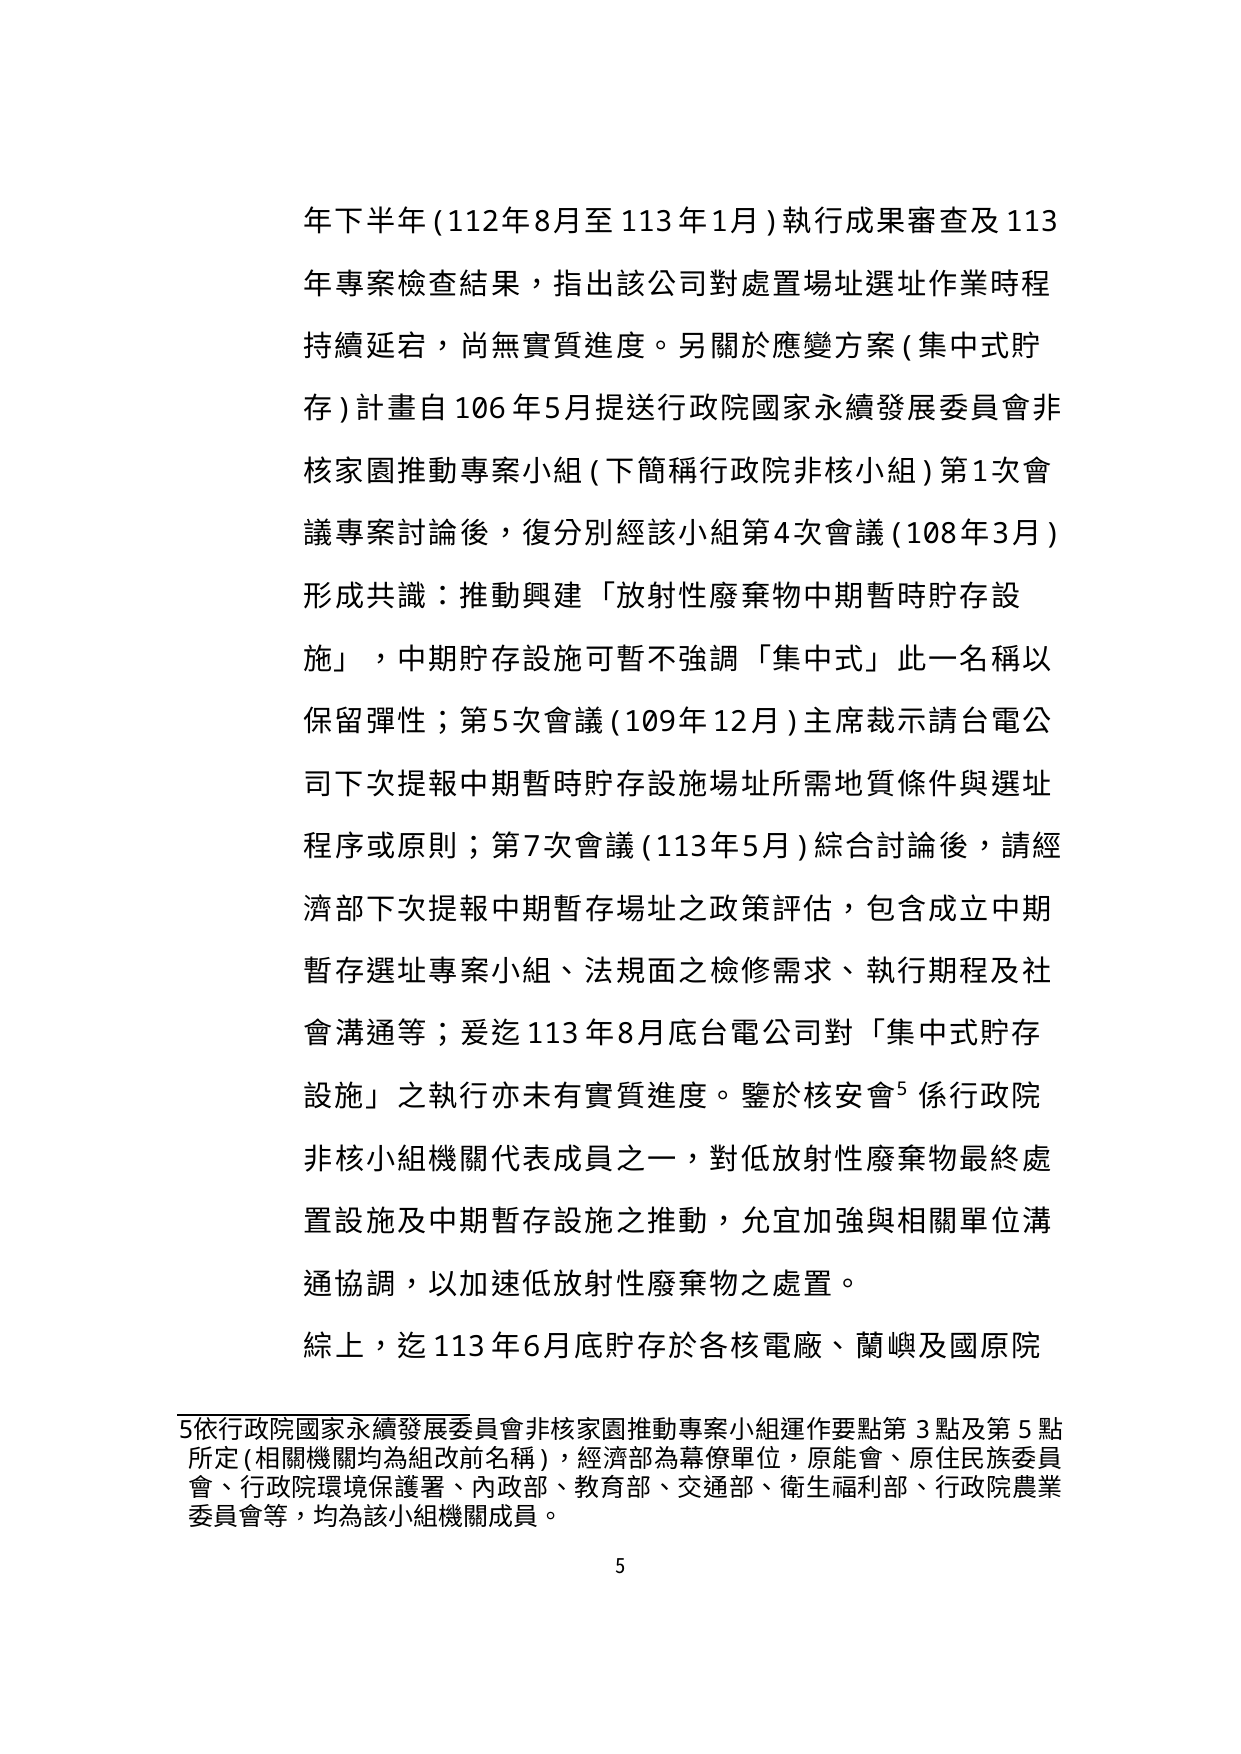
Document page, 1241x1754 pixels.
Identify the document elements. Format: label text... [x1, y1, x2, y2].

text 年下半年(112年8月至113年1月)執行成果審查及113年專案檢查結果，指出該公司對處置場址選址作業時程持續延宕，尚無實質進度。另關於應變方案(集中式貯存)計畫自106年5月提送行政院國家永續發展委員會非核家園推動專案小組(下簡稱行政院非核小組)第1次會議專案討論後，復分別經該小組第4次會議(108年3月)形成共識：推動興建「放射性廢棄物中期暫時貯存設施」，中期貯存設施可暫不強調「集中式」此一名稱以保留彈性；第5次會議(109年12月)主席裁示請台電公司下次提報中期暫時貯存設施場址所需地質條件與選址程序或原則；第7次會議(113年5月)綜合討論後，請經濟部下次提報中期暫存場址之政策評估，包含成立中期暫存選址專案小組、法規面之檢修需求、執行期程及社會溝通等；爰迄113年8月底台電公司對「集中式貯存設施」之執行亦未有實質進度。鑒於核安會係行政院非核小組機關代表成員之一，對低放射性廢棄物最終處置設施及中期暫存設施之推動，允宜加強與相關單位溝通協調，以加速低放射性廢棄物之處置。 [266, 177, 1063, 1302]
text 綜上，迄113年6月底貯存於各核電廠、蘭嶼及國原院 [236, 1302, 1063, 1365]
text 依行政院國家永續發展委員會非核家園推動專案小組運作要點第3點及第5點所定(相關機關均為組改前名稱)，經濟部為幕僚單位，原能會、原住民族委員會、行政院環境保護署、內政部、教育部、交通部、衛生福利部、行政院農業委員會等，均為該小組機關成員。 [178, 1415, 1063, 1532]
